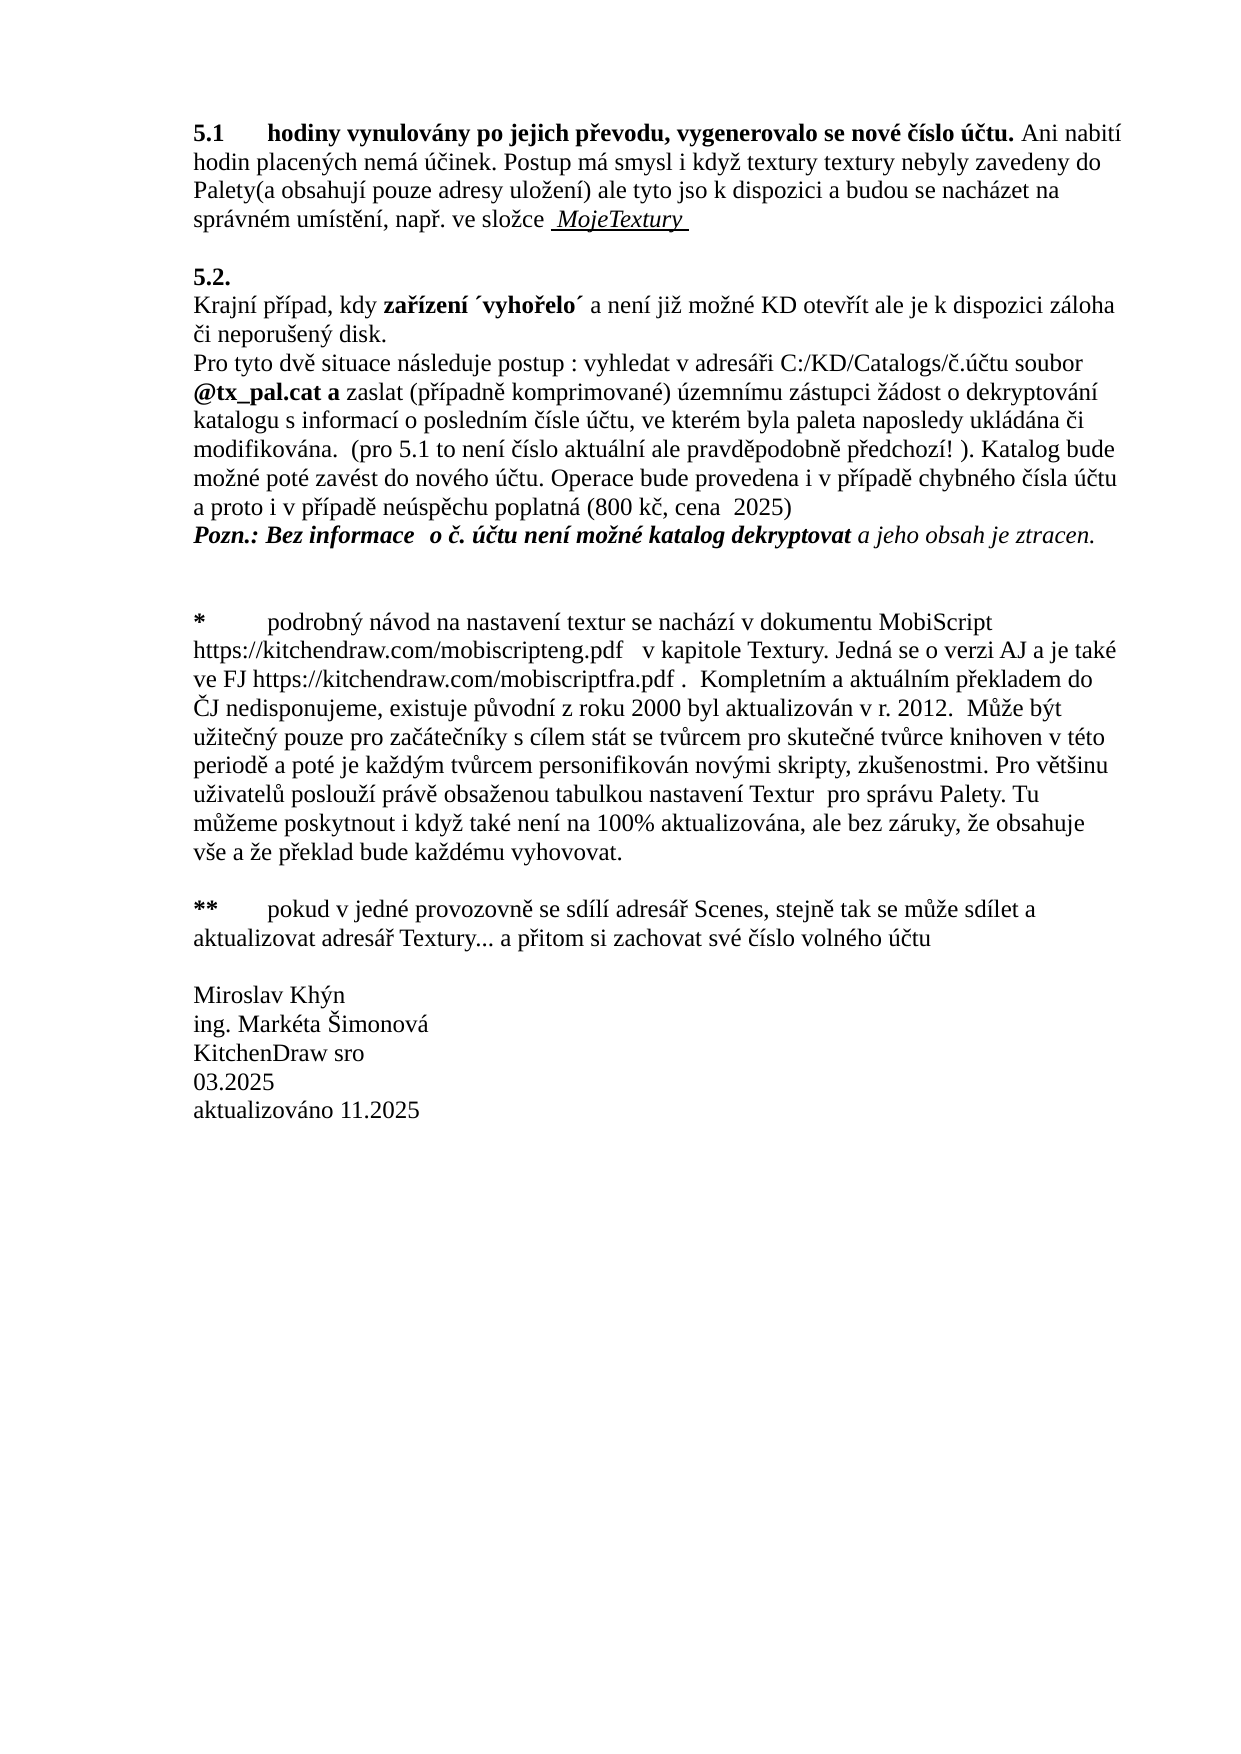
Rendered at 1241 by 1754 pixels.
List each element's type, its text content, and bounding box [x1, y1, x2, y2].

list 5.2. Krajní případ, kdy zařízení ´vyhořelo´ a není již možné KD otevřít ale je k dispozici záloha či neporušený disk. [156, 262, 1122, 348]
list Miroslav Khýn ing. Markéta Šimonová KitchenDraw sro 03.2025 aktualizováno 11.2025 [156, 981, 1122, 1153]
list Pro tyto dvě situace následuje postup : vyhledat v adresáři C:/KD/Catalogs/č.účtu soubor @tx_pal.cat a zaslat (případně komprimované) územnímu zástupci žádost o dekryptování katalogu s informací o posledním čísle účtu, ve kterém byla paleta naposledy ukládána či modifikována. (pro 5.1 to není číslo aktuální ale pravděpodobně předchozí! ). Katalog bude možné poté zavést do nového účtu. Operace bude provedena i v případě chybného čísla účtu a proto i v případě neúspěchu poplatná (800 kč, cena 2025) Pozn.: Bez informace o č. účtu není možné katalog dekryptovat a jeho obsah je ztracen. * podrobný návod na nastavení textur se nachází v dokumentu MobiScript https://kitchendraw.com/mobiscripteng.pdf v kapitole Textury. Jedná se o verzi AJ a je také ve FJ https://kitchendraw.com/mobiscriptfra.pdf . Kompletním a aktuálním překladem do ČJ nedisponujeme, existuje původní z roku 2000 byl aktualizován v r. 2012. Může být užitečný pouze pro začátečníky s cílem stát se tvůrcem pro skutečné tvůrce knihoven v této periodě a poté je každým tvůrcem personifikován novými skripty, zkušenostmi. Pro většinu uživatelů poslouží právě obsaženou tabulkou nastavení Textur pro správu Palety. Tu můžeme poskytnout i když také není na 100% aktualizována, ale bez záruky, že obsahuje vše a že překlad bude každému vyhovovat. ** pokud v jedné provozovně se sdílí adresář Scenes, stejně tak se může sdílet a aktualizovat adresář Textury... a přitom si zachovat své číslo volného účtu [156, 348, 1122, 952]
list 5.1 hodiny vynulovány po jejich převodu, vygenerovalo se nové číslo účtu. Ani nabití hodin placených nemá účinek. Postup má smysl i když textury textury nebyly zavedeny do Palety(a obsahují pouze adresy uložení) ale tyto jso k dispozici a budou se nacházet na správném umístění, např. ve složce MojeTextury [156, 118, 1122, 262]
